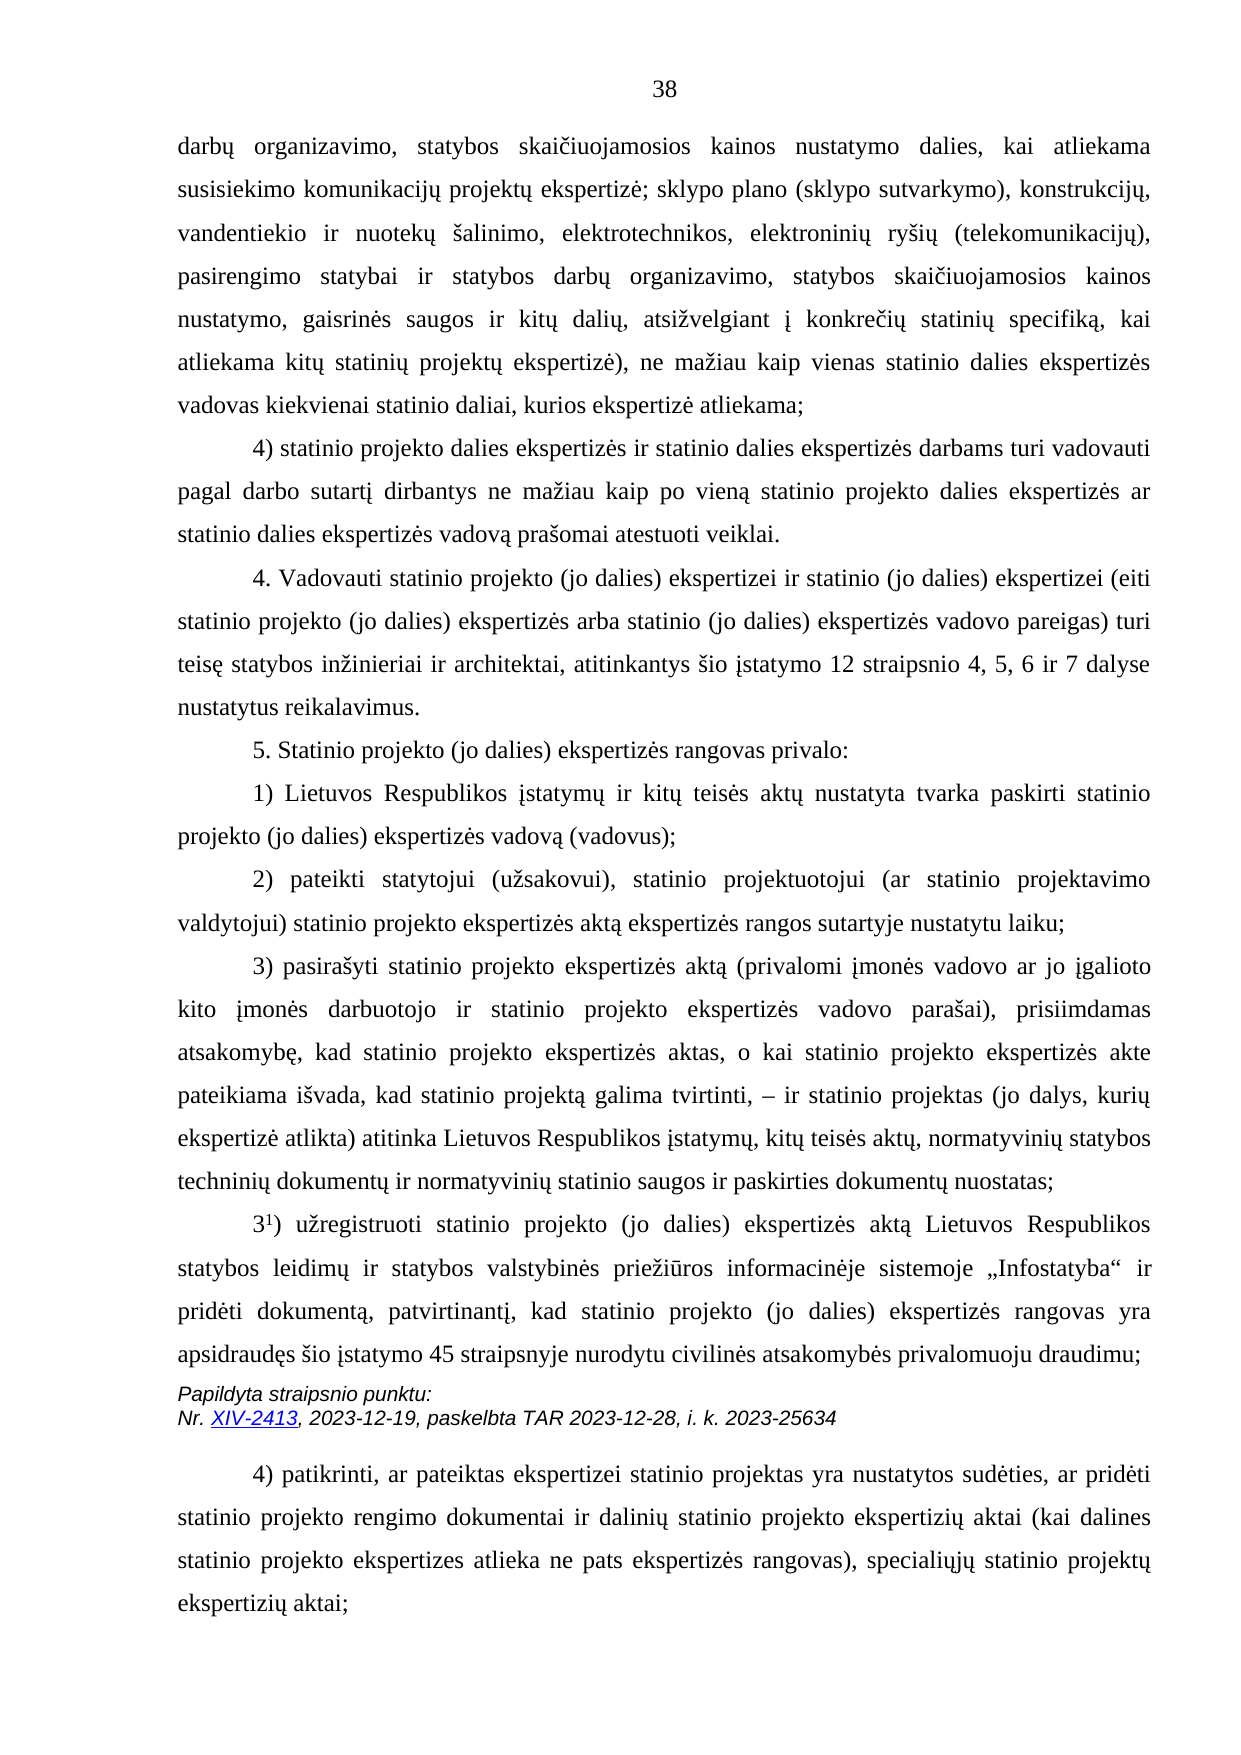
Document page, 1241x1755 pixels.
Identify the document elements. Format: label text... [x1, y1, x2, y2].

text 4) statinio projekto dalies ekspertizės ir statinio dalies ekspertizės darbams turi vadovauti pagal darbo sutartį dirbantys ne mažiau kaip po vieną statinio projekto dalies ekspertizės ar statinio dalies ekspertizės vadovą prašomai atestuoti veiklai. [177, 433, 1152, 548]
text Papildyta straipsnio punktu: [177, 1382, 1152, 1406]
text 4. Vadovauti statinio projekto (jo dalies) ekspertizei ir statinio (jo dalies) ekspertizei (eiti statinio projekto (jo dalies) ekspertizės arba statinio (jo dalies) ekspertizės vadovo pareigas) turi teisę statybos inžinieriai ir architektai, atitinkantys šio įstatymo 12 straipsnio 4, 5, 6 ir 7 dalyse nustatytus reikalavimus. [177, 563, 1152, 721]
text 3) pasirašyti statinio projekto ekspertizės aktą (privalomi įmonės vadovo ar jo įgalioto kito įmonės darbuotojo ir statinio projekto ekspertizės vadovo parašai), prisiimdamas atsakomybę, kad statinio projekto ekspertizės aktas, o kai statinio projekto ekspertizės akte pateikiama išvada, kad statinio projektą galima tvirtinti, – ir statinio projektas (jo dalys, kurių ekspertizė atlikta) atitinka Lietuvos Respublikos įstatymų, kitų teisės aktų, normatyvinių statybos techninių dokumentų ir normatyvinių statinio saugos ir paskirties dokumentų nuostatas; [177, 951, 1152, 1195]
text 4) patikrinti, ar pateiktas ekspertizei statinio projektas yra nustatytos sudėties, ar pridėti statinio projekto rengimo dokumentai ir dalinių statinio projekto ekspertizių aktai (kai dalines statinio projekto ekspertizes atlieka ne pats ekspertizės rangovas), specialiųjų statinio projektų ekspertizių aktai; [177, 1459, 1152, 1617]
text 1) Lietuvos Respublikos įstatymų ir kitų teisės aktų nustatyta tvarka paskirti statinio projekto (jo dalies) ekspertizės vadovą (vadovus); [177, 778, 1152, 850]
text darbų organizavimo, statybos skaičiuojamosios kainos nustatymo dalies, kai atliekama susisiekimo komunikacijų projektų ekspertizė; sklypo plano (sklypo sutvarkymo), konstrukcijų, vandentiekio ir nuotekų šalinimo, elektrotechnikos, elektroninių ryšių (telekomunikacijų), pasirengimo statybai ir statybos darbų organizavimo, statybos skaičiuojamosios kainos nustatymo, gaisrinės saugos ir kitų dalių, atsižvelgiant į konkrečių statinių specifiką, kai atliekama kitų statinių projektų ekspertizė), ne mažiau kaip vienas statinio dalies ekspertizės vadovas kiekvienai statinio daliai, kurios ekspertizė atliekama; [177, 131, 1152, 419]
text 5. Statinio projekto (jo dalies) ekspertizės rangovas privalo: [177, 735, 1152, 764]
text Nr. XIV-2413, 2023-12-19, paskelbta TAR 2023-12-28, i. k. 2023-25634 [177, 1406, 1152, 1430]
text 31) užregistruoti statinio projekto (jo dalies) ekspertizės aktą Lietuvos Respublikos statybos leidimų ir statybos valstybinės priežiūros informacinėje sistemoje „Infostatyba“ ir pridėti dokumentą, patvirtinantį, kad statinio projekto (jo dalies) ekspertizės rangovas yra apsidraudęs šio įstatymo 45 straipsnyje nurodytu civilinės atsakomybės privalomuoju draudimu; [177, 1209, 1152, 1368]
text 2) pateikti statytojui (užsakovui), statinio projektuotojui (ar statinio projektavimo valdytojui) statinio projekto ekspertizės aktą ekspertizės rangos sutartyje nustatytu laiku; [177, 864, 1152, 936]
